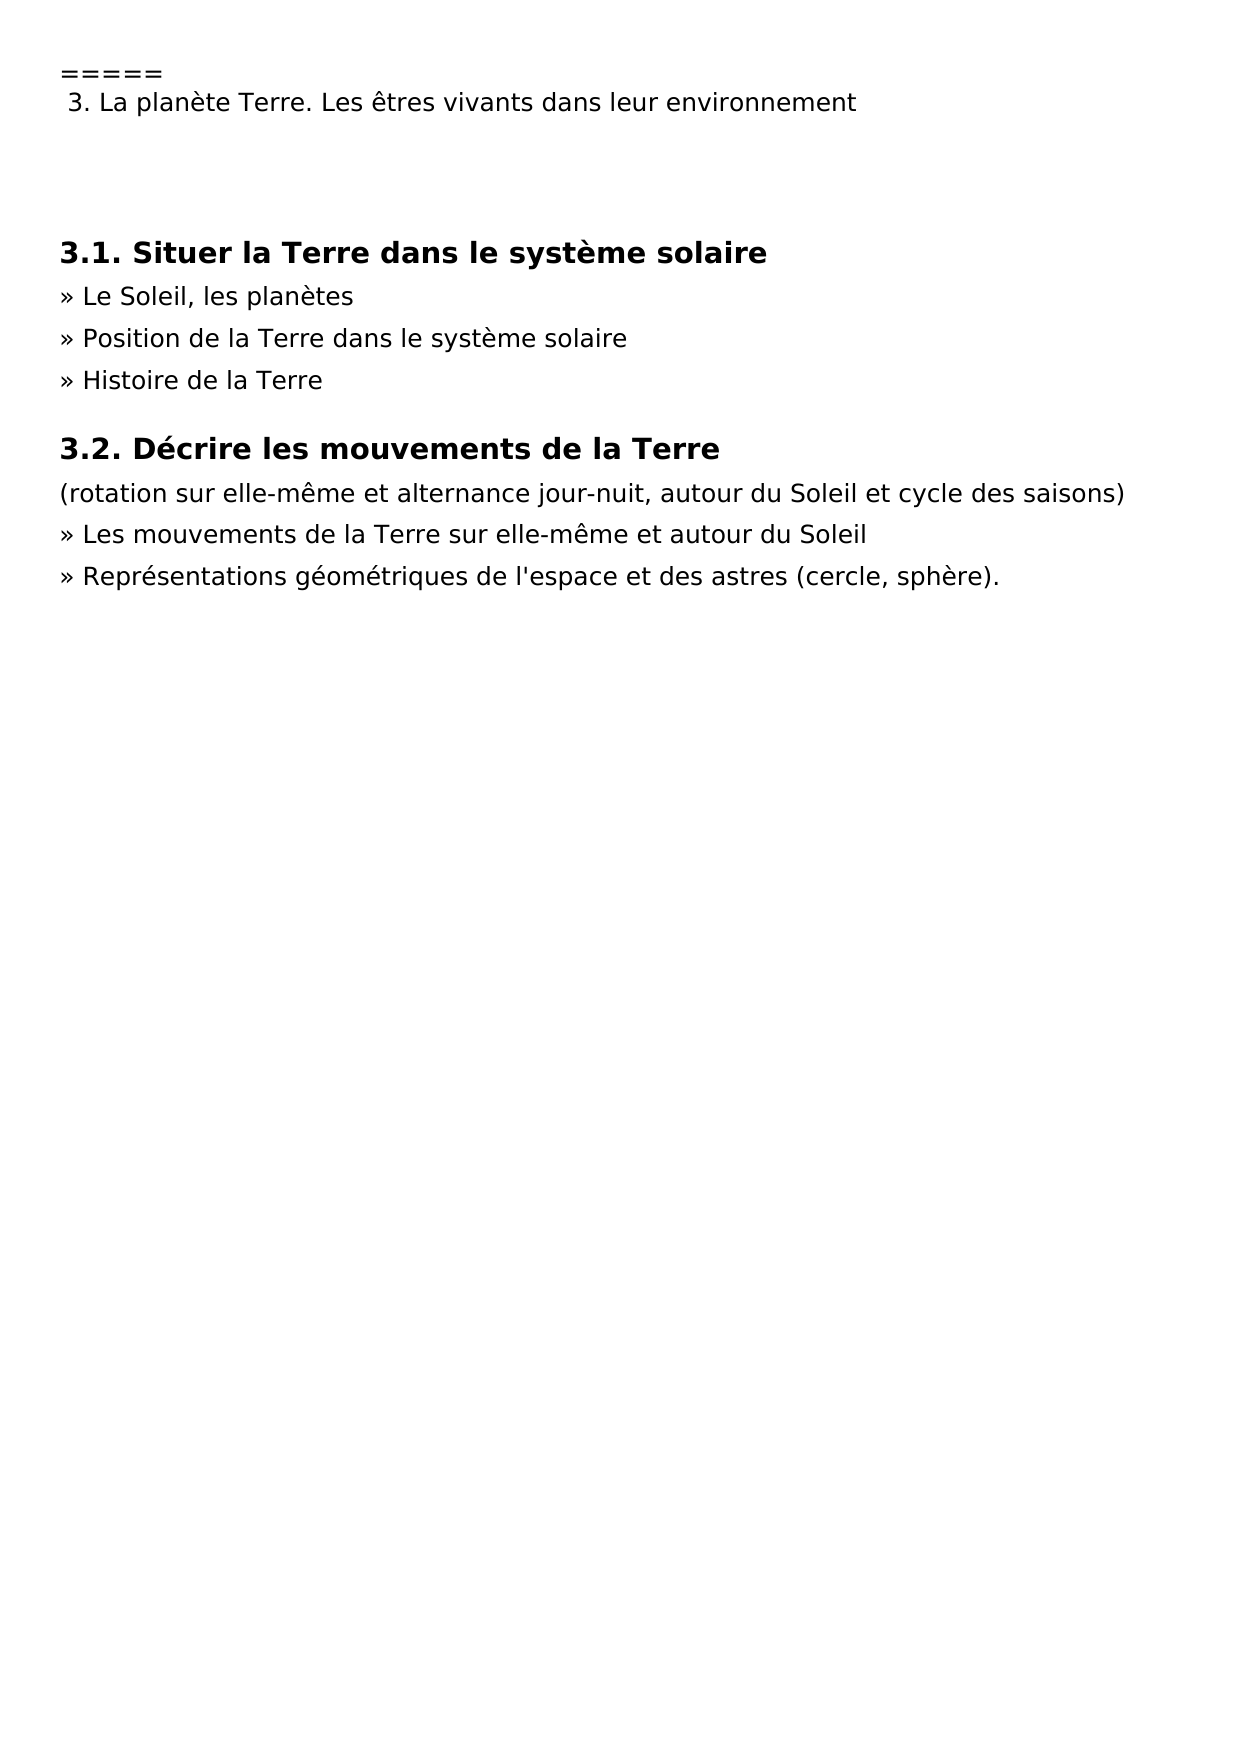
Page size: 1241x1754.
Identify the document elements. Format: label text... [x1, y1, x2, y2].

text » Le Soleil, les planètes [59, 282, 1181, 312]
text » Les mouvements de la Terre sur elle-même et autour du Soleil [59, 521, 1181, 550]
text ===== 3. La planète Terre. Les êtres vivants dans leur environnement [59, 59, 1181, 117]
text » Représentations géométriques de l'espace et des astres (cercle, sphère). [59, 562, 1181, 591]
subtitle 3.2. Décrire les mouvements de la Terre [59, 432, 1181, 466]
subtitle 3.1. Situer la Terre dans le système solaire [59, 236, 1181, 270]
text » Histoire de la Terre [59, 366, 1181, 395]
text (rotation sur elle-même et alternance jour-nuit, autour du Soleil et cycle des saisons) [59, 479, 1181, 508]
text » Position de la Terre dans le système solaire [59, 324, 1181, 353]
